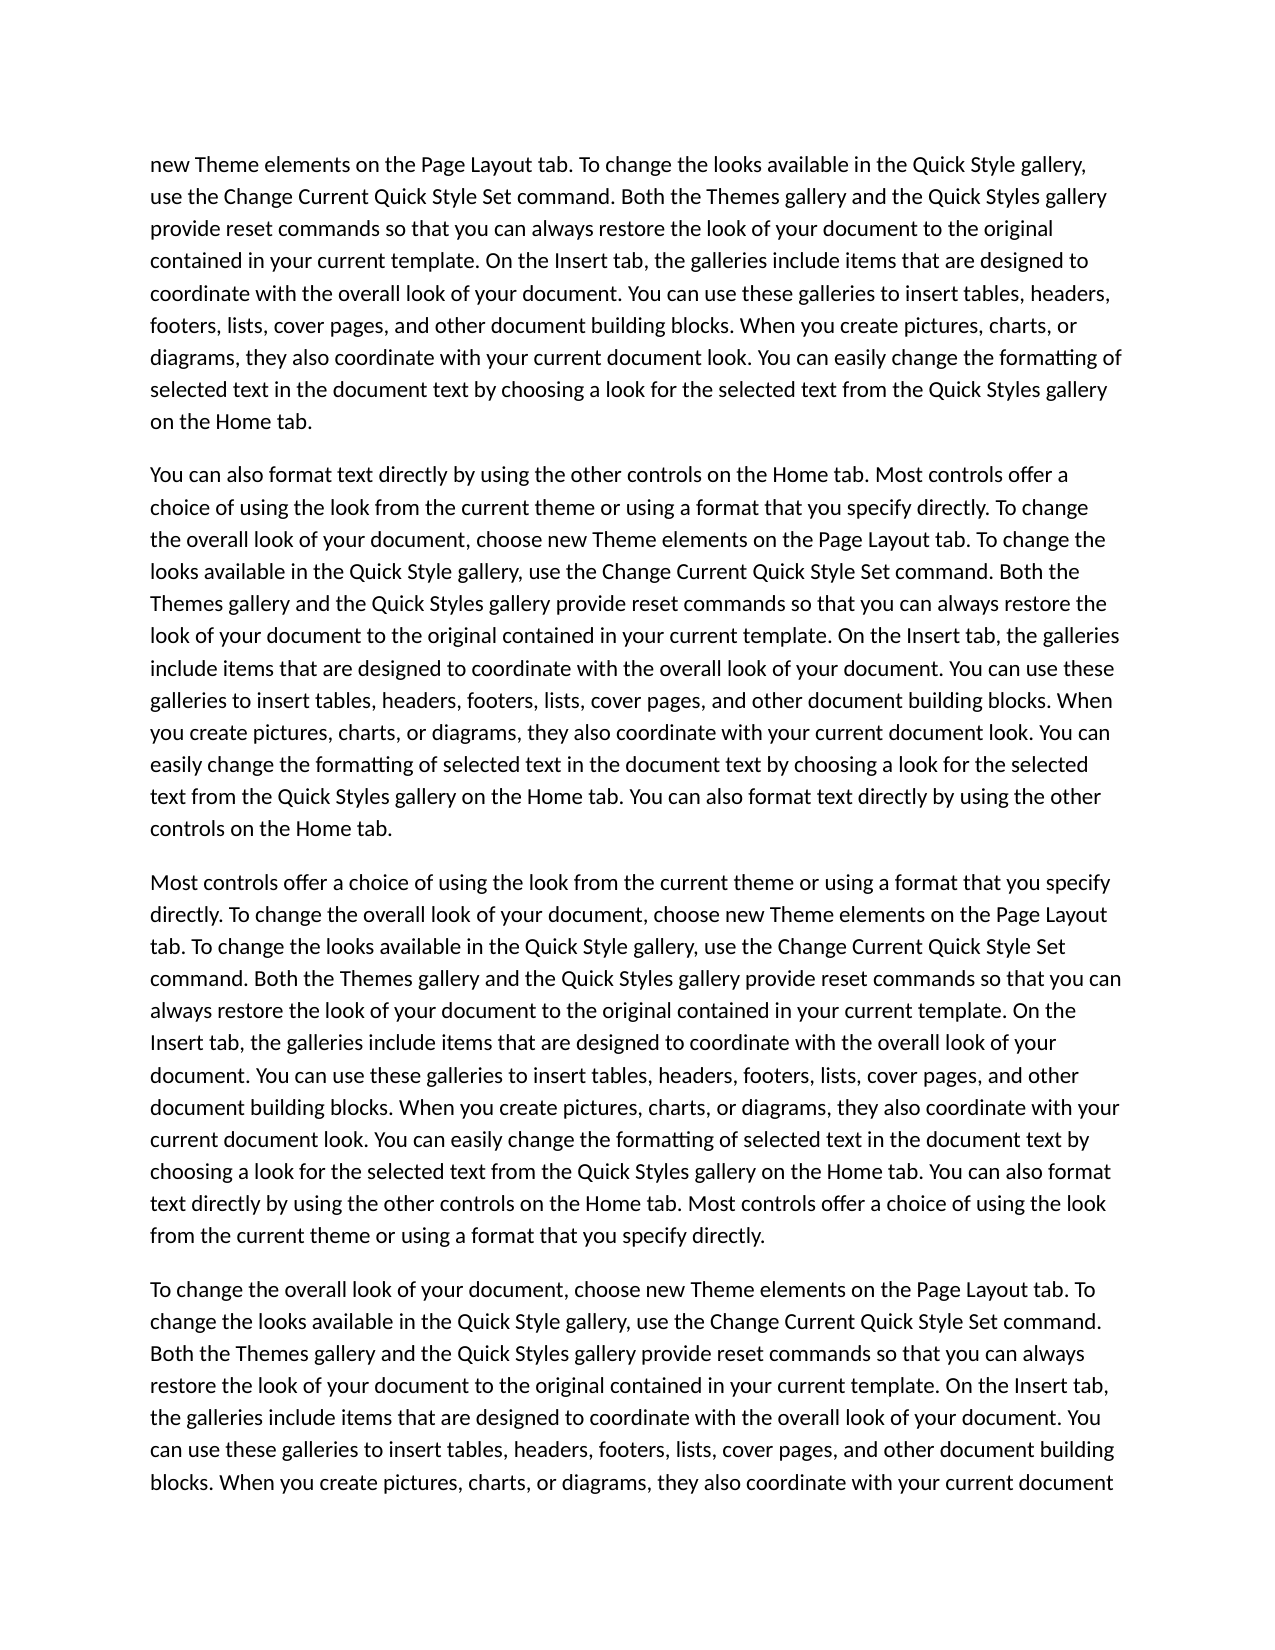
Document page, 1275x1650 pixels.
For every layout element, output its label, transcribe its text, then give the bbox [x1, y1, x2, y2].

text You can also format text directly by using the other controls on the Home tab. Most controls offer a choice of using the look from the current theme or using a format that you specify directly. To change the overall look of your document, choose new Theme elements on the Page Layout tab. To change the looks available in the Quick Style gallery, use the Change Current Quick Style Set command. Both the Themes gallery and the Quick Styles gallery provide reset commands so that you can always restore the look of your document to the original contained in your current template. On the Insert tab, the galleries include items that are designed to coordinate with the overall look of your document. You can use these galleries to insert tables, headers, footers, lists, cover pages, and other document building blocks. When you create pictures, charts, or diagrams, they also coordinate with your current document look. You can easily change the formatting of selected text in the document text by choosing a look for the selected text from the Quick Styles gallery on the Home tab. You can also format text directly by using the other controls on the Home tab. [150, 461, 1125, 843]
text To change the overall look of your document, choose new Theme elements on the Page Layout tab. To change the looks available in the Quick Style gallery, use the Change Current Quick Style Set command. Both the Themes gallery and the Quick Styles gallery provide reset commands so that you can always restore the look of your document to the original contained in your current template. On the Insert tab, the galleries include items that are designed to coordinate with the overall look of your document. You can use these galleries to insert tables, headers, footers, lists, cover pages, and other document building blocks. When you create pictures, charts, or diagrams, they also coordinate with your current document [150, 1275, 1125, 1496]
text new Theme elements on the Page Layout tab. To change the looks available in the Quick Style gallery, use the Change Current Quick Style Set command. Both the Themes gallery and the Quick Styles gallery provide reset commands so that you can always restore the look of your document to the original contained in your current template. On the Insert tab, the galleries include items that are designed to coordinate with the overall look of your document. You can use these galleries to insert tables, headers, footers, lists, cover pages, and other document building blocks. When you create pictures, charts, or diagrams, they also coordinate with your current document look. You can easily change the formatting of selected text in the document text by choosing a look for the selected text from the Quick Styles gallery on the Home tab. [150, 150, 1125, 436]
text Most controls offer a choice of using the look from the current theme or using a format that you specify directly. To change the overall look of your document, choose new Theme elements on the Page Layout tab. To change the looks available in the Quick Style gallery, use the Change Current Quick Style Set command. Both the Themes gallery and the Quick Styles gallery provide reset commands so that you can always restore the look of your document to the original contained in your current template. On the Insert tab, the galleries include items that are designed to coordinate with the overall look of your document. You can use these galleries to insert tables, headers, footers, lists, cover pages, and other document building blocks. When you create pictures, charts, or diagrams, they also coordinate with your current document look. You can easily change the formatting of selected text in the document text by choosing a look for the selected text from the Quick Styles gallery on the Home tab. You can also format text directly by using the other controls on the Home tab. Most controls offer a choice of using the look from the current theme or using a format that you specify directly. [150, 868, 1125, 1250]
